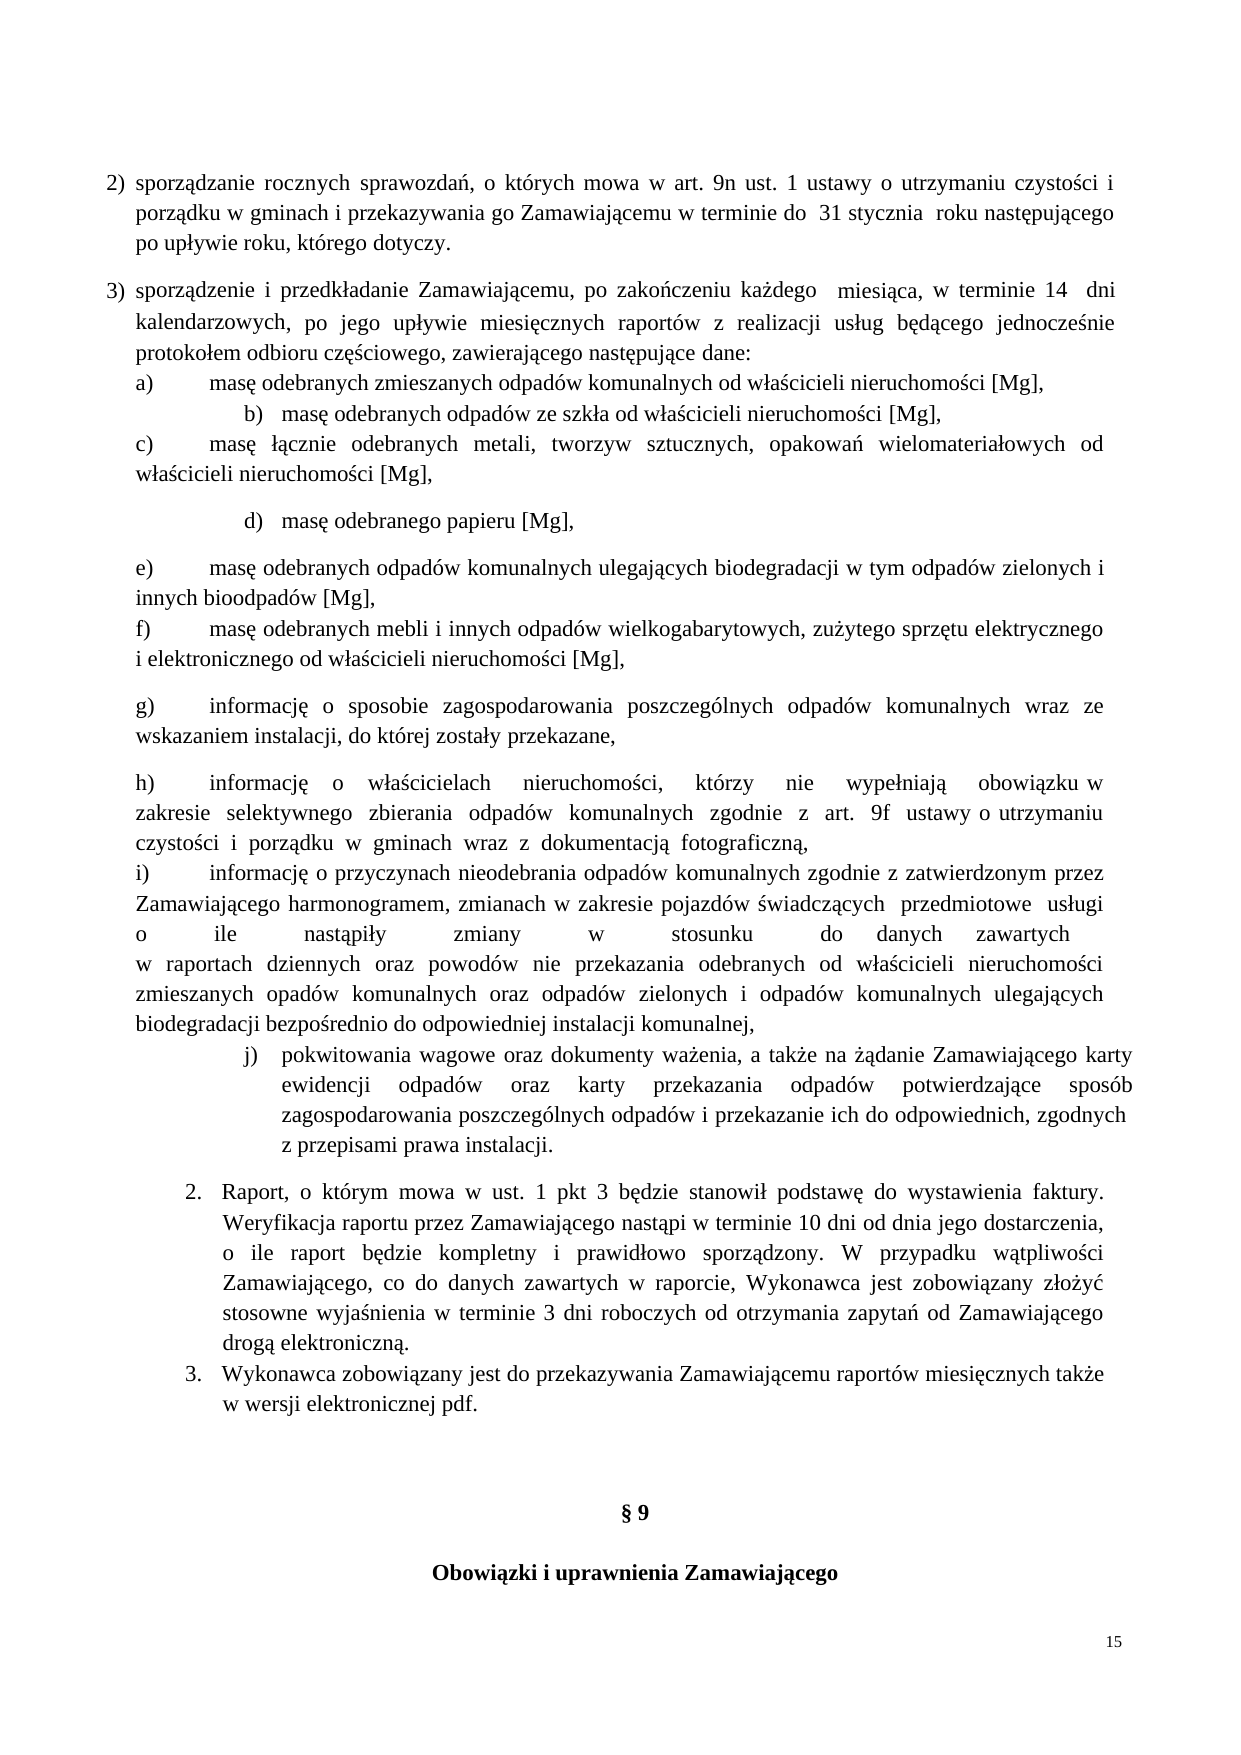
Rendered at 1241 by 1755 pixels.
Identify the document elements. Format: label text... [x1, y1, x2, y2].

list pokwitowania wagowe oraz dokumenty ważenia, a także na żądanie Zamawiającego karty ewidencji odpadów oraz karty przekazania odpadów potwierdzające sposób zagospodarowania poszczególnych odpadów i przekazanie ich do odpowiednich, zgodnych z przepisami prawa instalacji. [244, 1041, 1134, 1158]
list informację o przyczynach nieodebrania odpadów komunalnych zgodnie z zatwierdzonym przez Zamawiającego harmonogramem, zmianach w zakresie pojazdów świadczących przedmiotowe usługi o ile nastąpiły zmiany w stosunku do danych zawartych w raportach dziennych oraz powodów nie przekazania odebranych od właścicieli nieruchomości zmieszanych opadów komunalnych oraz odpadów zielonych i odpadów komunalnych ulegających biodegradacji bezpośrednio do odpowiedniej instalacji komunalnej, [135, 859, 1105, 1037]
list sporządzanie rocznych sprawozdań, o których mowa w art. 9n ust. 1 ustawy o utrzymaniu czystości i porządku w gminach i przekazywania go Zamawiającemu w terminie do 31 stycznia roku następującego po upływie roku, którego dotyczy. [106, 169, 1116, 256]
list informację o właścicielach nieruchomości, którzy nie wypełniają obowiązku w zakresie selektywnego zbierania odpadów komunalnych zgodnie z art. 9f ustawy o utrzymaniu czystości i porządku w gminach wraz z dokumentacją fotograficzną, [135, 769, 1105, 856]
list informację o sposobie zagospodarowania poszczególnych odpadów komunalnych wraz ze wskazaniem instalacji, do której zostały przekazane, [135, 692, 1105, 748]
list masę łącznie odebranych metali, tworzyw sztucznych, opakowań wielomateriałowych od właścicieli nieruchomości [Mg], [135, 430, 1105, 487]
subtitle § 9 [175, 1499, 1095, 1526]
list masę odebranych odpadów ze szkła od właścicieli nieruchomości [Mg], [244, 399, 1134, 426]
list masę odebranych mebli i innych odpadów wielkogabarytowych, zużytego sprzętu elektrycznego i elektronicznego od właścicieli nieruchomości [Mg], [135, 614, 1105, 671]
list Raport, o którym mowa w ust. 1 pkt 3 będzie stanowił podstawę do wystawienia faktury. Weryfikacja raportu przez Zamawiającego nastąpi w terminie 10 dni od dnia jego dostarczenia, o ile raport będzie kompletny i prawidłowo sporządzony. W przypadku wątpliwości Zamawiającego, co do danych zawartych w raporcie, Wykonawca jest zobowiązany złożyć stosowne wyjaśnienia w terminie 3 dni roboczych od otrzymania zapytań od Zamawiającego drogą elektroniczną. [185, 1178, 1105, 1356]
list masę odebranego papieru [Mg], [244, 507, 1134, 533]
list sporządzenie i przedkładanie Zamawiającemu, po zakończeniu każdego miesiąca, w terminie 14 dni kalendarzowych, po jego upływie miesięcznych raportów z realizacji usług będącego jednocześnie protokołem odbioru częściowego, zawierającego następujące dane: [106, 276, 1116, 366]
list masę odebranych zmieszanych odpadów komunalnych od właścicieli nieruchomości [Mg], [135, 369, 1104, 396]
list masę odebranych odpadów komunalnych ulegających biodegradacji w tym odpadów zielonych i innych bioodpadów [Mg], [135, 554, 1106, 611]
list Wykonawca zobowiązany jest do przekazywania Zamawiającemu raportów miesięcznych także w wersji elektronicznej pdf. [185, 1360, 1105, 1416]
text Obowiązki i uprawnienia Zamawiającego [175, 1559, 1095, 1586]
